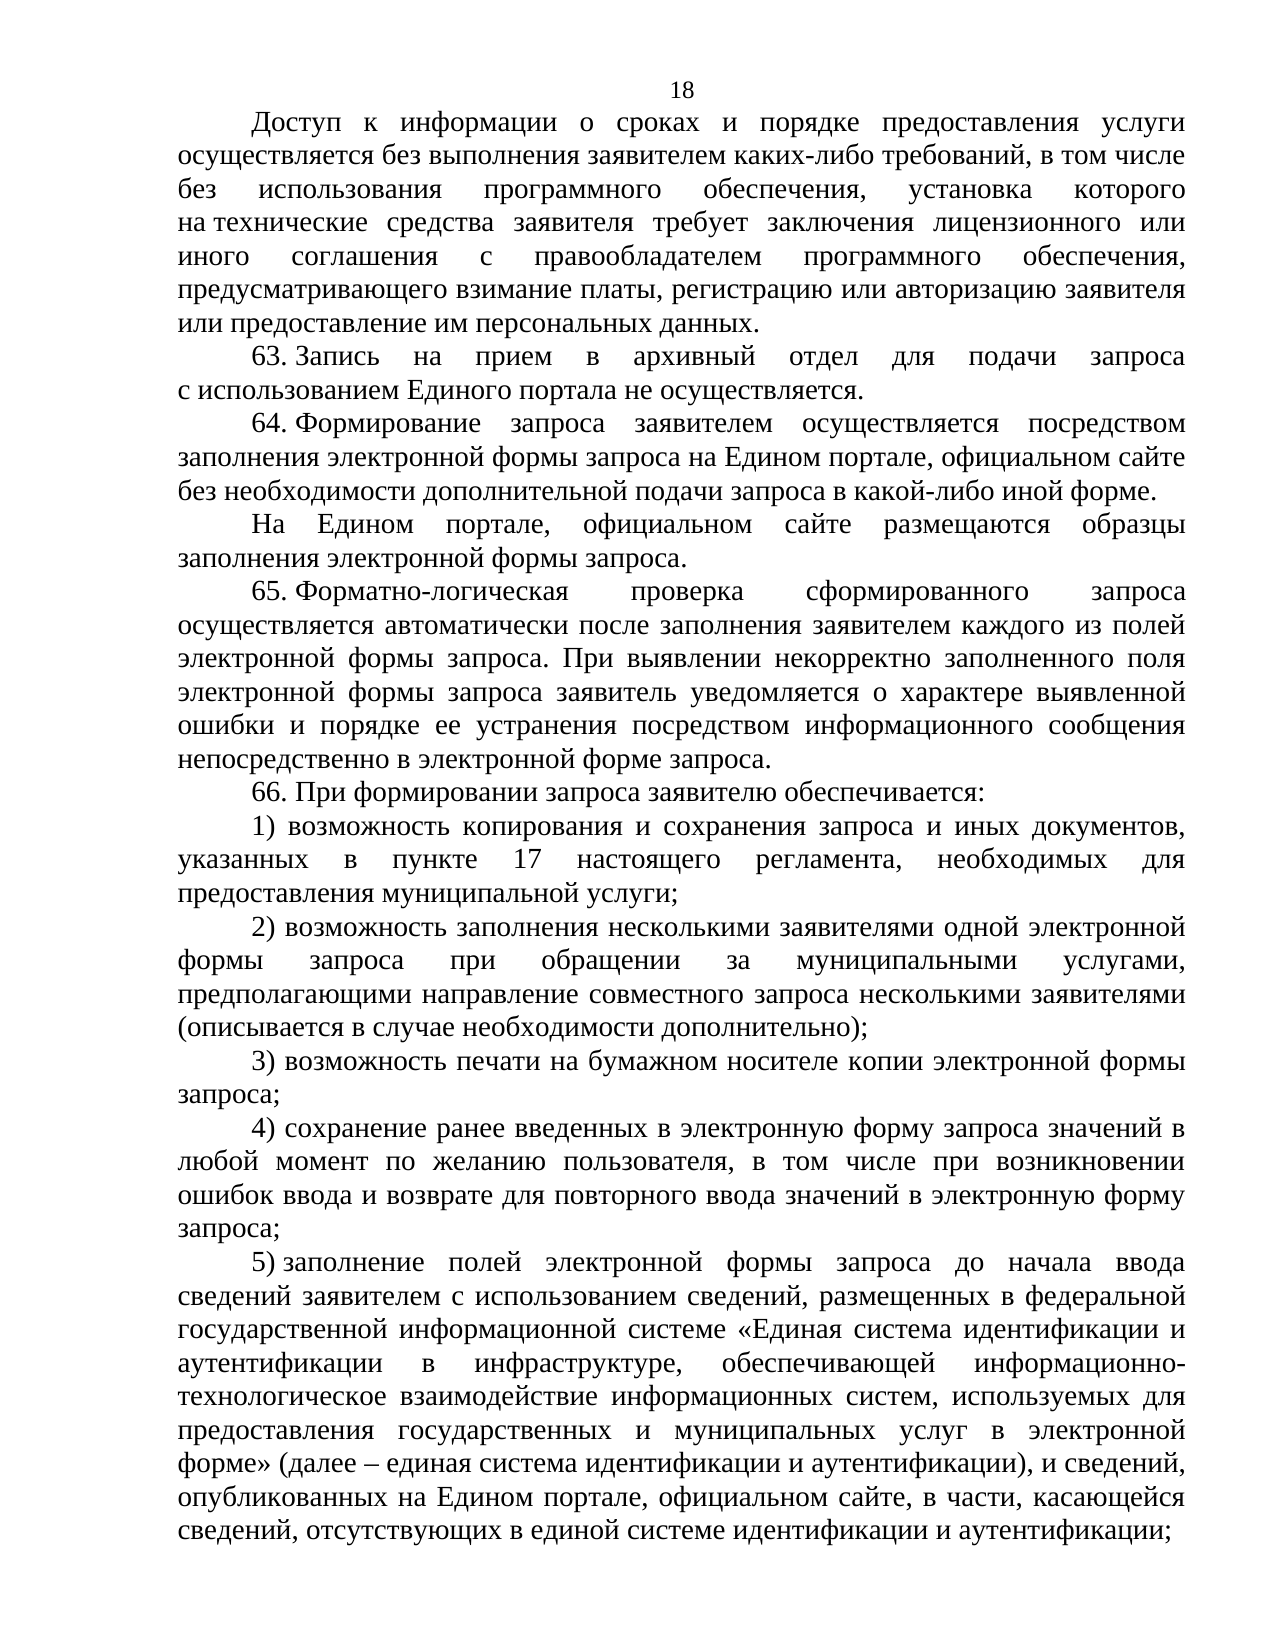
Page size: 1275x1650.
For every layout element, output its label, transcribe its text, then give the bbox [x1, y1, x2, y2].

text 66. При формировании запроса заявителю обеспечивается: [177, 774, 1186, 808]
text Доступ к информации о сроках и порядке предоставления услуги осуществляется без выполнения заявителем каких-либо требований, в том числе без использования программного обеспечения, установка которого на технические средства заявителя требует заключения лицензионного или иного соглашения с правообладателем программного обеспечения, предусматривающего взимание платы, регистрацию или авторизацию заявителя или предоставление им персональных данных. [177, 104, 1186, 338]
text 5) заполнение полей электронной формы запроса до начала ввода сведений заявителем с использованием сведений, размещенных в федеральной государственной информационной системе «Единая система идентификации и аутентификации в инфраструктуре, обеспечивающей информационно-технологическое взаимодействие информационных систем, используемых для предоставления государственных и муниципальных услуг в электронной форме» (далее – единая система идентификации и аутентификации), и сведений, опубликованных на Едином портале, официальном сайте, в части, касающейся сведений, отсутствующих в единой системе идентификации и аутентификации; [177, 1244, 1186, 1546]
text 3) возможность печати на бумажном носителе копии электронной формы запроса; [177, 1043, 1186, 1110]
text 1) возможность копирования и сохранения запроса и иных документов, указанных в пункте 17 настоящего регламента, необходимых для предоставления муниципальной услуги; [177, 808, 1186, 909]
text 2) возможность заполнения несколькими заявителями одной электронной формы запроса при обращении за муниципальными услугами, предполагающими направление совместного запроса несколькими заявителями (описывается в случае необходимости дополнительно); [177, 909, 1186, 1043]
text На Едином портале, официальном сайте размещаются образцы заполнения электронной формы запроса. [177, 506, 1186, 573]
text 4) сохранение ранее введенных в электронную форму запроса значений в любой момент по желанию пользователя, в том числе при возникновении ошибок ввода и возврате для повторного ввода значений в электронную форму запроса; [177, 1110, 1186, 1244]
text 65. Форматно-логическая проверка сформированного запроса осуществляется автоматически после заполнения заявителем каждого из полей электронной формы запроса. При выявлении некорректно заполненного поля электронной формы запроса заявитель уведомляется о характере выявленной ошибки и порядке ее устранения посредством информационного сообщения непосредственно в электронной форме запроса. [177, 573, 1186, 774]
text 63. Запись на прием в архивный отдел для подачи запроса с использованием Единого портала не осуществляется. [177, 338, 1186, 406]
text 64. Формирование запроса заявителем осуществляется посредством заполнения электронной формы запроса на Едином портале, официальном сайте без необходимости дополнительной подачи запроса в какой-либо иной форме. [177, 406, 1186, 506]
